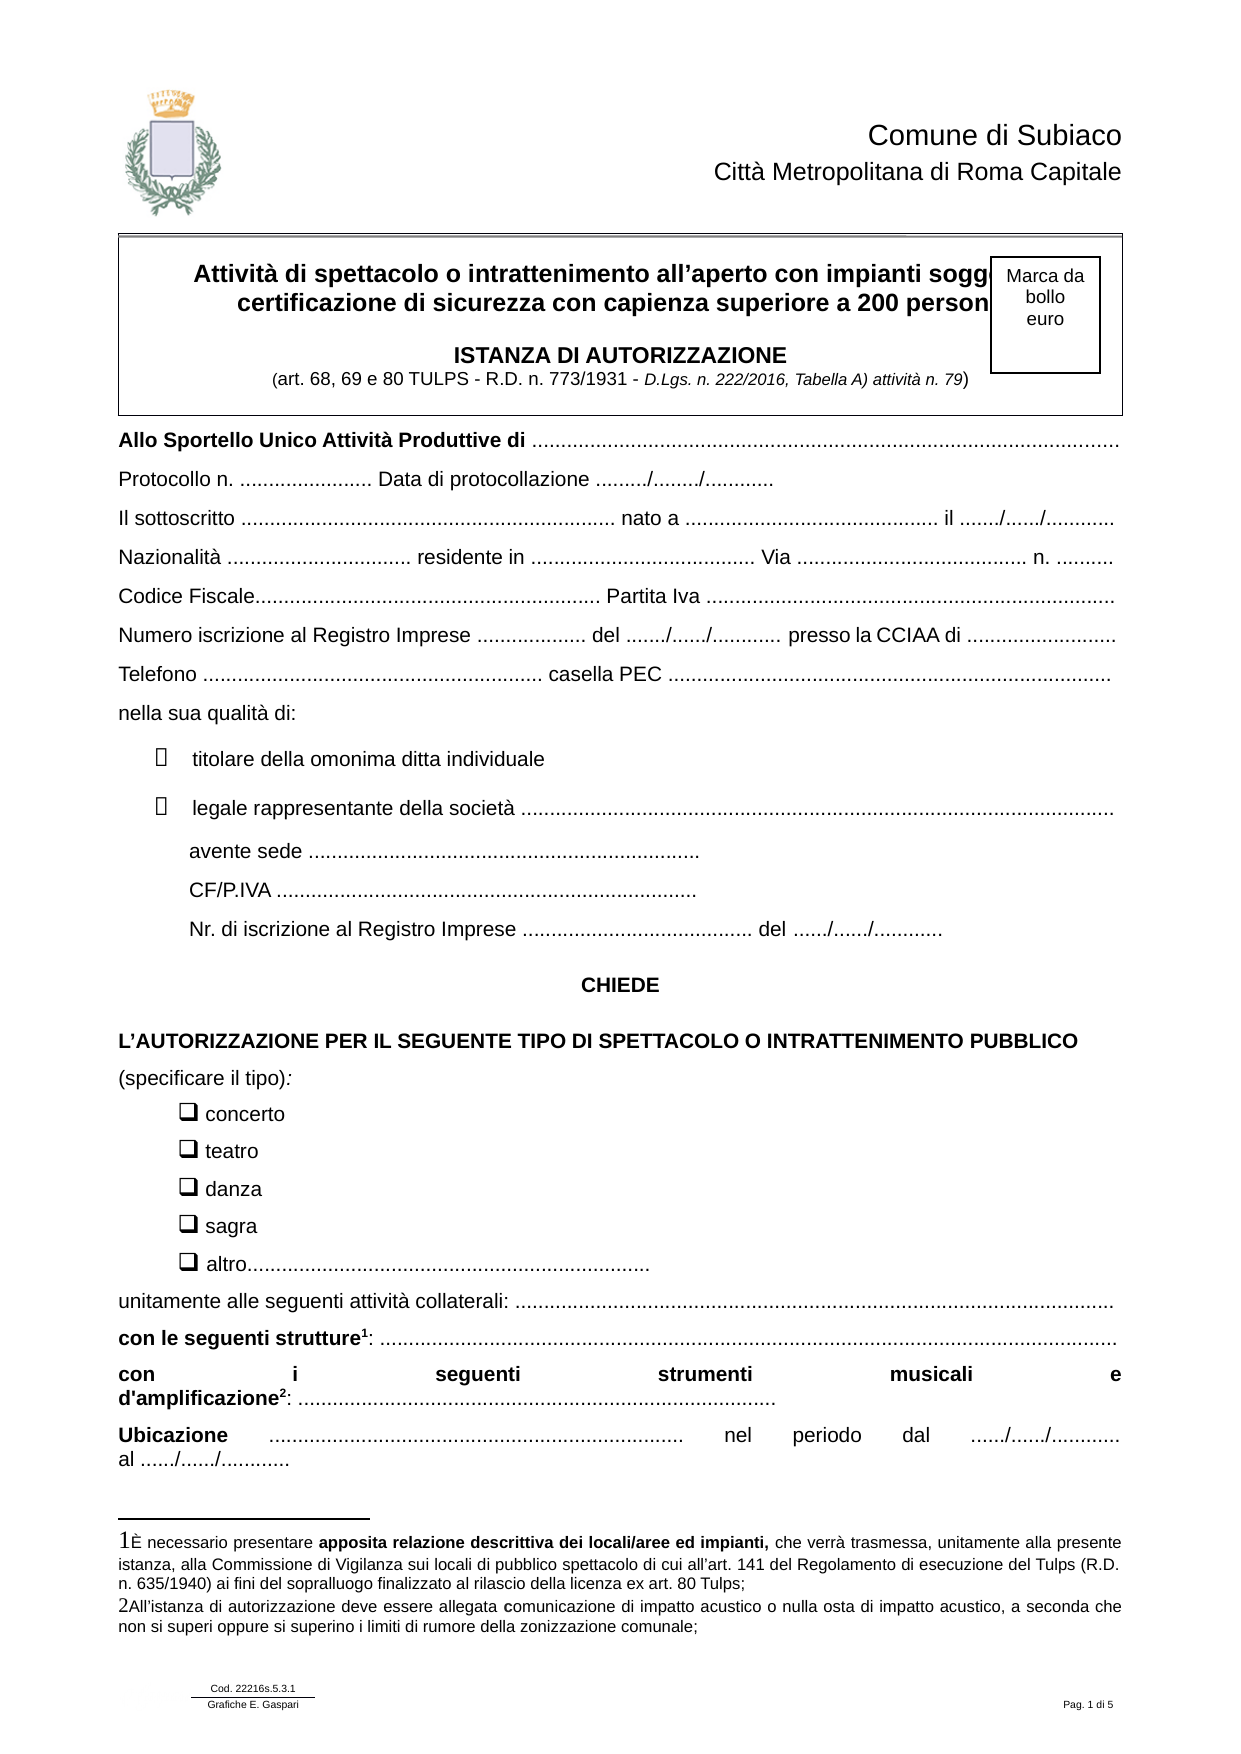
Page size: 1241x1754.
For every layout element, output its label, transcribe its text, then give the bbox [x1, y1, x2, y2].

picture [122, 87, 224, 219]
text  legale rappresentante della società ....................................................................................................... [153, 789, 1122, 823]
text È necessario presentare apposita relazione descrittiva dei locali/aree ed impianti, che verrà trasmessa, unitamente alla presente istanza, alla Commissione di Vigilanza sui locali di pubblico spettacolo di cui all’art. 141 del Regolamento di esecuzione del Tulps (R.D. n. 635/1940) ai fini del sopralluogo finalizzato al rilascio della licenza ex art. 80 Tulps; [118, 1526, 1122, 1593]
text nella sua qualità di: [118, 700, 1122, 724]
text Città Metropolitana di Roma Capitale [224, 157, 1122, 185]
text Codice Fiscale............................................................ Partita Iva ....................................................................... [118, 584, 1122, 608]
text Allo Sportello Unico Attività Produttive di [118, 428, 1122, 452]
text Ubicazione ........................................................................ nel periodo dal ....../....../............ al ....../....../............ [118, 1423, 1122, 1471]
text  teatro [177, 1139, 1122, 1164]
text  sagra [177, 1214, 1122, 1239]
text CF/P.IVA ......................................................................... [189, 878, 1122, 902]
text  danza [177, 1177, 1122, 1202]
text  concerto [177, 1102, 1122, 1127]
text Protocollo n. ....................... Data di protocollazione ........./......../............ [118, 467, 1122, 491]
text con le seguenti strutture: ................................................................................................................................ [118, 1326, 1122, 1350]
text All’istanza di autorizzazione deve essere allegata comunicazione di impatto acustico o nulla osta di impatto acustico, a seconda che non si superi oppure si superino i limiti di rumore della zonizzazione comunale; [118, 1593, 1122, 1636]
text L’AUTORIZZAZIONE PER IL SEGUENTE TIPO DI SPETTACOLO O INTRATTENIMENTO PUBBLICO [118, 1029, 1122, 1053]
text Telefono ........................................................... casella PEC ............................................................................. [118, 661, 1122, 685]
text  altro...................................................................... [177, 1252, 1122, 1277]
text (specificare il tipo): [118, 1065, 1122, 1089]
table_header Attività di spettacolo o intrattenimento all’aperto con impianti soggetti a certificazione di sicurezza con capienza superiore a 200 persone ISTANZA DI AUTORIZZAZIONE (art. 68, 69 e 80 TULPS - R.D. n. 773/1931 - D.Lgs. n. 222/2016, Tabella A) attività n. 79) [119, 238, 1122, 415]
text Nazionalità ................................ residente in ....................................... Via ........................................ n. .......... [118, 545, 1122, 569]
text Nr. di iscrizione al Registro Imprese ........................................ del ....../....../............ [189, 917, 1122, 941]
text Comune di Subiaco [224, 118, 1122, 152]
text CHIEDE [118, 973, 1122, 997]
text unitamente alle seguenti attività collaterali: ........................................................................................................ [118, 1289, 1122, 1313]
text  titolare della omonima ditta individuale [153, 739, 1122, 773]
text con i seguenti strumenti musicali e d'amplificazione: ................................................................................... [118, 1362, 1122, 1410]
text Numero iscrizione al Registro Imprese ................... del ......./....../............ presso la CCIAA di .......................... [118, 623, 1122, 647]
text Il sottoscritto ................................................................. nato a ............................................ il ......./....../............ [118, 506, 1122, 530]
text avente sede .................................................................... [189, 839, 1122, 863]
